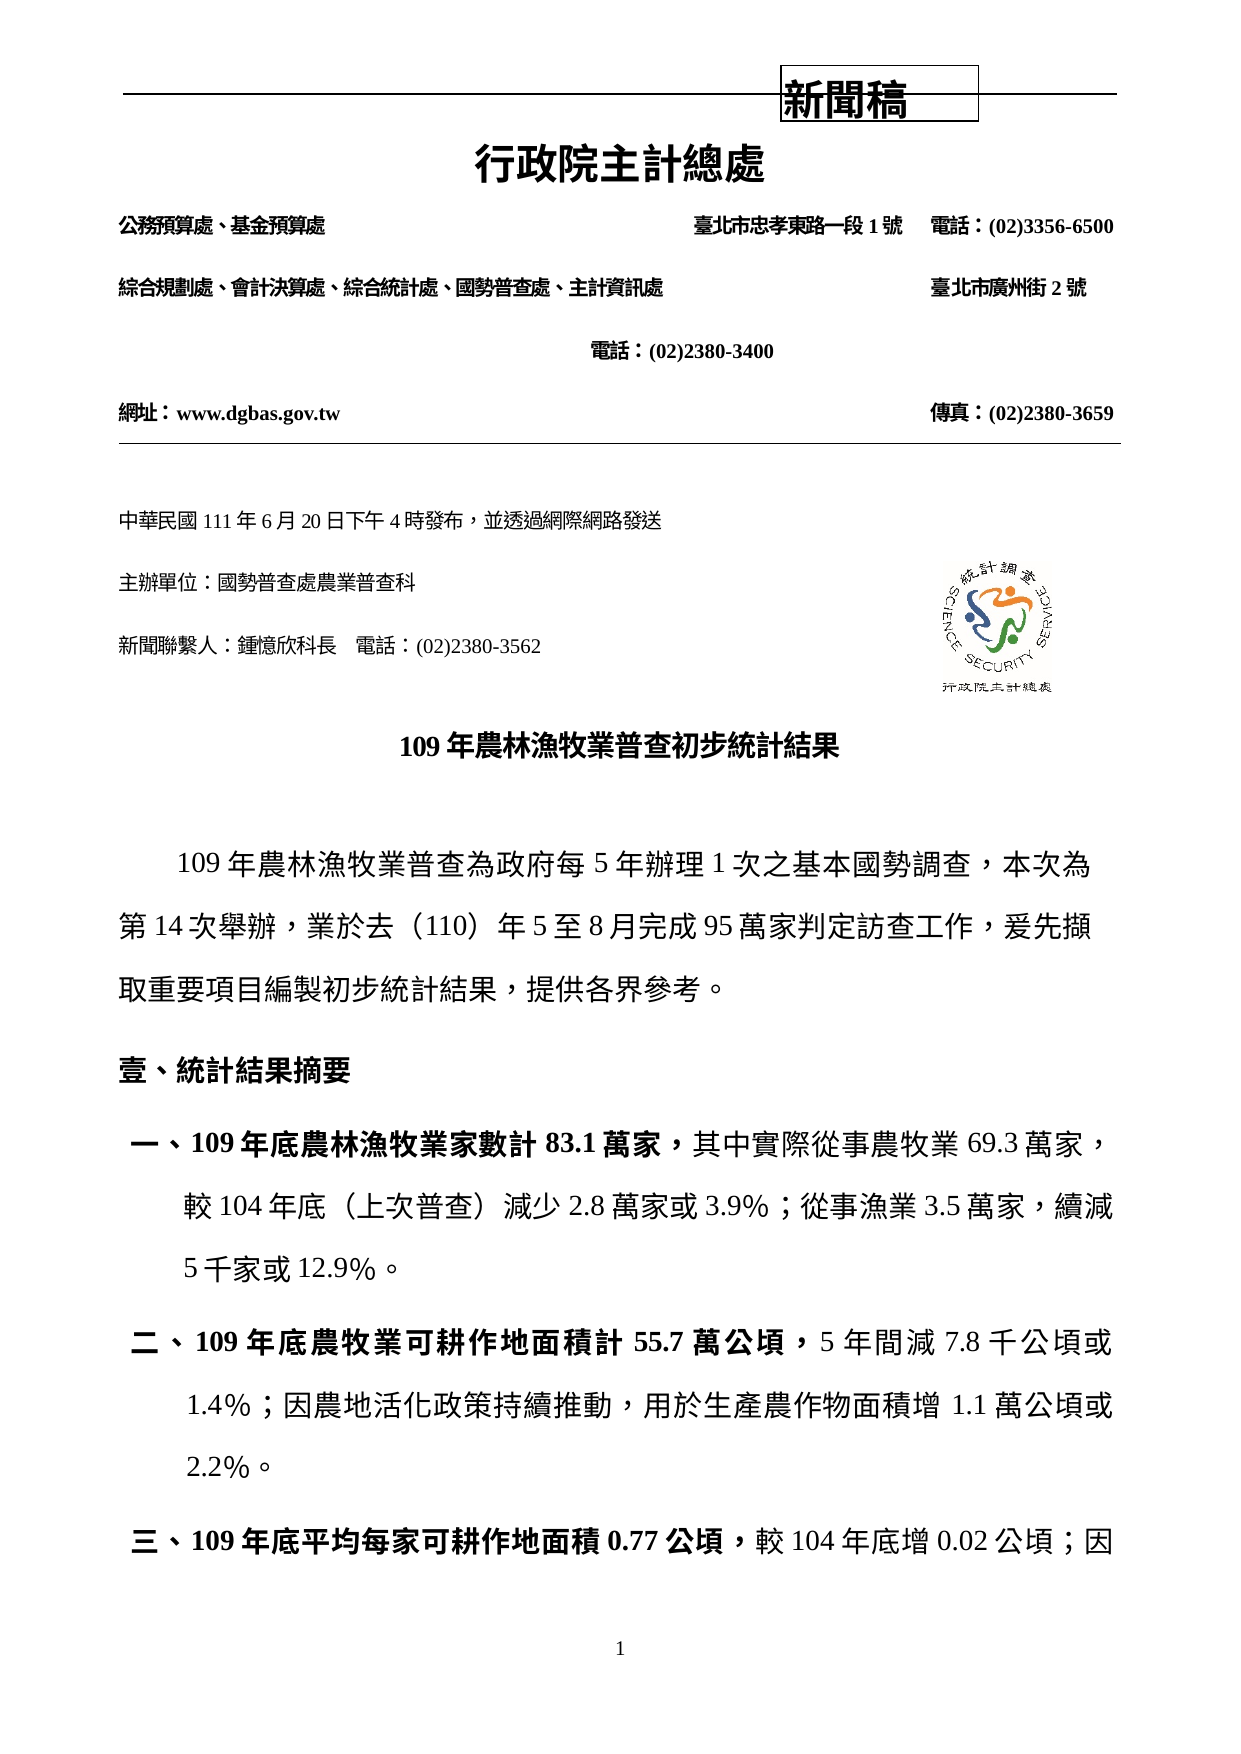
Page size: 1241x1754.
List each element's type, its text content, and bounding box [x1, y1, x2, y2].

text 一、109年底農林漁牧業家數計83.1萬家，其中實際從事農牧業69.3萬家，較104年底（上次普查）減少2.8萬家或3.9％；從事漁業3.5萬家，續減5千家或12.9％。 [131, 1111, 1114, 1298]
text 行政院主計總處 [118, 120, 1122, 182]
text 三、109年底平均每家可耕作地面積0.77公頃，較104年底增0.02公頃；因 [131, 1508, 1114, 1571]
text 109年農林漁牧業普查初步統計結果 [118, 702, 1122, 765]
text [1052, 602, 1122, 665]
text 綜合規劃處、會計決算處、綜合統計處、國勢普查處、主計資訊處 臺北市廣州街2號 電話：(02)2380-3400 [118, 245, 1122, 370]
text 網址：www.dgbas.gov.tw 傳真：(02)2380-3659 [118, 370, 1122, 432]
text 公務預算處、基金預算處 臺北市忠孝東路一段1號 電話：(02)3356-6500 [118, 182, 1122, 245]
text 中華民國111年6月20日下午4時發布，並透過網際網路發送 [118, 477, 1122, 540]
text 109年農林漁牧業普查為政府每5年辦理1次之基本國勢調查，本次為第14次舉辦，業於去（110）年5至8月完成95萬家判定訪查工作，爰先擷取重要項目編製初步統計結果，提供各界參考。 [118, 831, 1092, 1018]
text 二、109年底農牧業可耕作地面積計55.7萬公頃，5年間減7.8千公頃或1.4％；因農地活化政策持續推動，用於生產農作物面積增1.1萬公頃或2.2％。 [131, 1310, 1114, 1497]
text 壹、統計結果摘要 [118, 1037, 1092, 1100]
text 主辦單位：國勢普查處農業普查科 [118, 540, 1122, 602]
text 新聞聯繫人：鍾憶欣科長 電話：(02)2380-3562 [118, 602, 942, 665]
